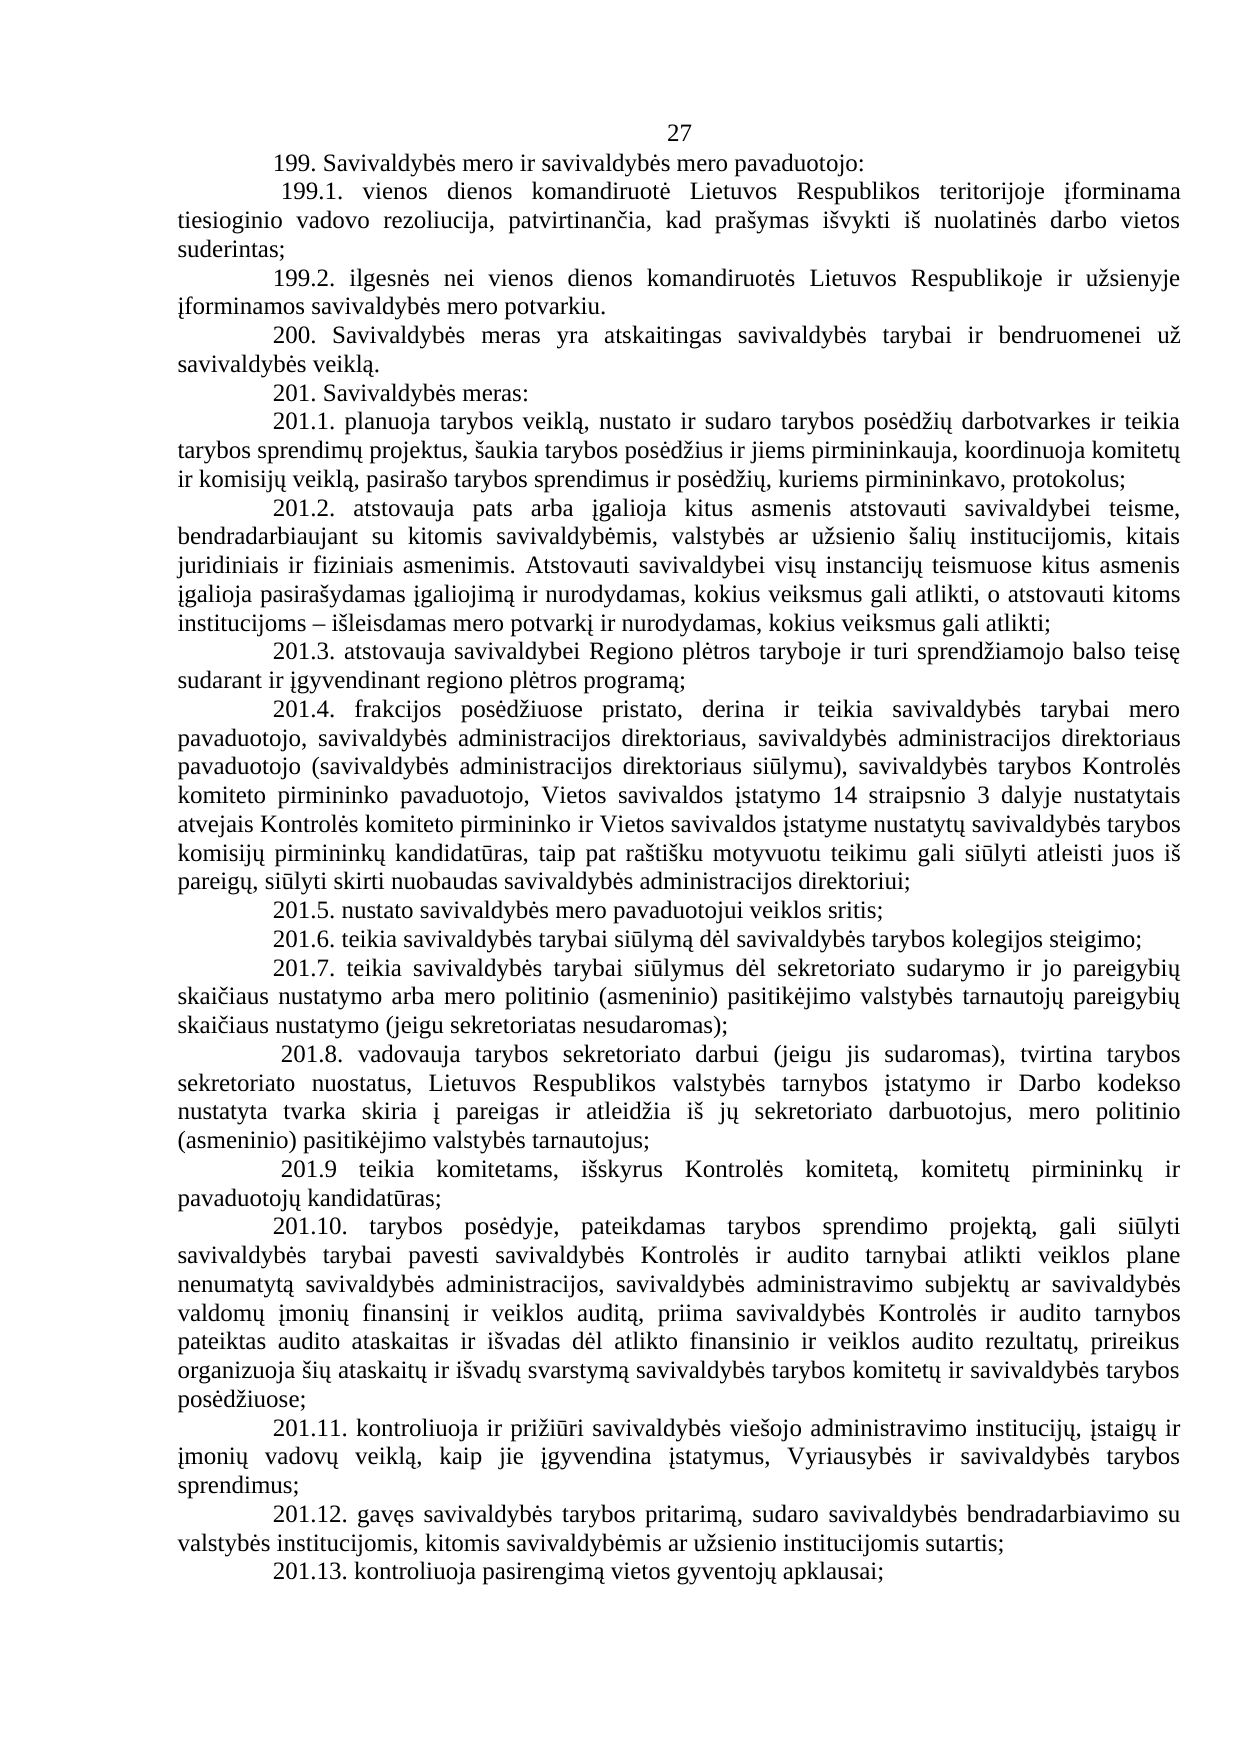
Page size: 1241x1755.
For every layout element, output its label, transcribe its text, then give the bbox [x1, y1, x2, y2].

text 201.9 teikia komitetams, išskyrus Kontrolės komitetą, komitetų pirmininkų ir pavaduotojų kandidatūras; [177, 1154, 1181, 1211]
text 201.2. atstovauja pats arba įgalioja kitus asmenis atstovauti savivaldybei teisme, bendradarbiaujant su kitomis savivaldybėmis, valstybės ar užsienio šalių institucijomis, kitais juridiniais ir fiziniais asmenimis. Atstovauti savivaldybei visų instancijų teismuose kitus asmenis įgalioja pasirašydamas įgaliojimą ir nurodydamas, kokius veiksmus gali atlikti, o atstovauti kitoms institucijoms – išleisdamas mero potvarkį ir nurodydamas, kokius veiksmus gali atlikti; [177, 493, 1181, 636]
text 201.6. teikia savivaldybės tarybai siūlymą dėl savivaldybės tarybos kolegijos steigimo; [177, 924, 1181, 953]
text 201. Savivaldybės meras: [177, 378, 1181, 406]
text 200. Savivaldybės meras yra atskaitingas savivaldybės tarybai ir bendruomenei už savivaldybės veiklą. [177, 320, 1181, 378]
text 201.1. planuoja tarybos veiklą, nustato ir sudaro tarybos posėdžių darbotvarkes ir teikia tarybos sprendimų projektus, šaukia tarybos posėdžius ir jiems pirmininkauja, koordinuoja komitetų ir komisijų veiklą, pasirašo tarybos sprendimus ir posėdžių, kuriems pirmininkavo, protokolus; [177, 406, 1181, 493]
text 201.5. nustato savivaldybės mero pavaduotojui veiklos sritis; [177, 895, 1181, 924]
text 201.11. kontroliuoja ir prižiūri savivaldybės viešojo administravimo institucijų, įstaigų ir įmonių vadovų veiklą, kaip jie įgyvendina įstatymus, Vyriausybės ir savivaldybės tarybos sprendimus; [177, 1413, 1181, 1499]
text 201.3. atstovauja savivaldybei Regiono plėtros taryboje ir turi sprendžiamojo balso teisę sudarant ir įgyvendinant regiono plėtros programą; [177, 636, 1181, 694]
text 201.7. teikia savivaldybės tarybai siūlymus dėl sekretoriato sudarymo ir jo pareigybių skaičiaus nustatymo arba mero politinio (asmeninio) pasitikėjimo valstybės tarnautojų pareigybių skaičiaus nustatymo (jeigu sekretoriatas nesudaromas); [177, 953, 1181, 1039]
text 201.8. vadovauja tarybos sekretoriato darbui (jeigu jis sudaromas), tvirtina tarybos sekretoriato nuostatus, Lietuvos Respublikos valstybės tarnybos įstatymo ir Darbo kodekso nustatyta tvarka skiria į pareigas ir atleidžia iš jų sekretoriato darbuotojus, mero politinio (asmeninio) pasitikėjimo valstybės tarnautojus; [177, 1039, 1181, 1154]
text 201.4. frakcijos posėdžiuose pristato, derina ir teikia savivaldybės tarybai mero pavaduotojo, savivaldybės administracijos direktoriaus, savivaldybės administracijos direktoriaus pavaduotojo (savivaldybės administracijos direktoriaus siūlymu), savivaldybės tarybos Kontrolės komiteto pirmininko pavaduotojo, Vietos savivaldos įstatymo 14 straipsnio 3 dalyje nustatytais atvejais Kontrolės komiteto pirmininko ir Vietos savivaldos įstatyme nustatytų savivaldybės tarybos komisijų pirmininkų kandidatūras, taip pat raštišku motyvuotu teikimu gali siūlyti atleisti juos iš pareigų, siūlyti skirti nuobaudas savivaldybės administracijos direktoriui; [177, 694, 1181, 895]
text 201.12. gavęs savivaldybės tarybos pritarimą, sudaro savivaldybės bendradarbiavimo su valstybės institucijomis, kitomis savivaldybėmis ar užsienio institucijomis sutartis; [177, 1499, 1181, 1556]
text 201.13. kontroliuoja pasirengimą vietos gyventojų apklausai; [177, 1556, 1181, 1585]
text 199.2. ilgesnės nei vienos dienos komandiruotės Lietuvos Respublikoje ir užsienyje įforminamos savivaldybės mero potvarkiu. [177, 263, 1181, 320]
text 201.10. tarybos posėdyje, pateikdamas tarybos sprendimo projektą, gali siūlyti savivaldybės tarybai pavesti savivaldybės Kontrolės ir audito tarnybai atlikti veiklos plane nenumatytą savivaldybės administracijos, savivaldybės administravimo subjektų ar savivaldybės valdomų įmonių finansinį ir veiklos auditą, priima savivaldybės Kontrolės ir audito tarnybos pateiktas audito ataskaitas ir išvadas dėl atlikto finansinio ir veiklos audito rezultatų, prireikus organizuoja šių ataskaitų ir išvadų svarstymą savivaldybės tarybos komitetų ir savivaldybės tarybos posėdžiuose; [177, 1211, 1181, 1413]
text 199. Savivaldybės mero ir savivaldybės mero pavaduotojo: [177, 148, 1181, 176]
text 199.1. vienos dienos komandiruotė Lietuvos Respublikos teritorijoje įforminama tiesioginio vadovo rezoliucija, patvirtinančia, kad prašymas išvykti iš nuolatinės darbo vietos suderintas; [177, 176, 1181, 263]
